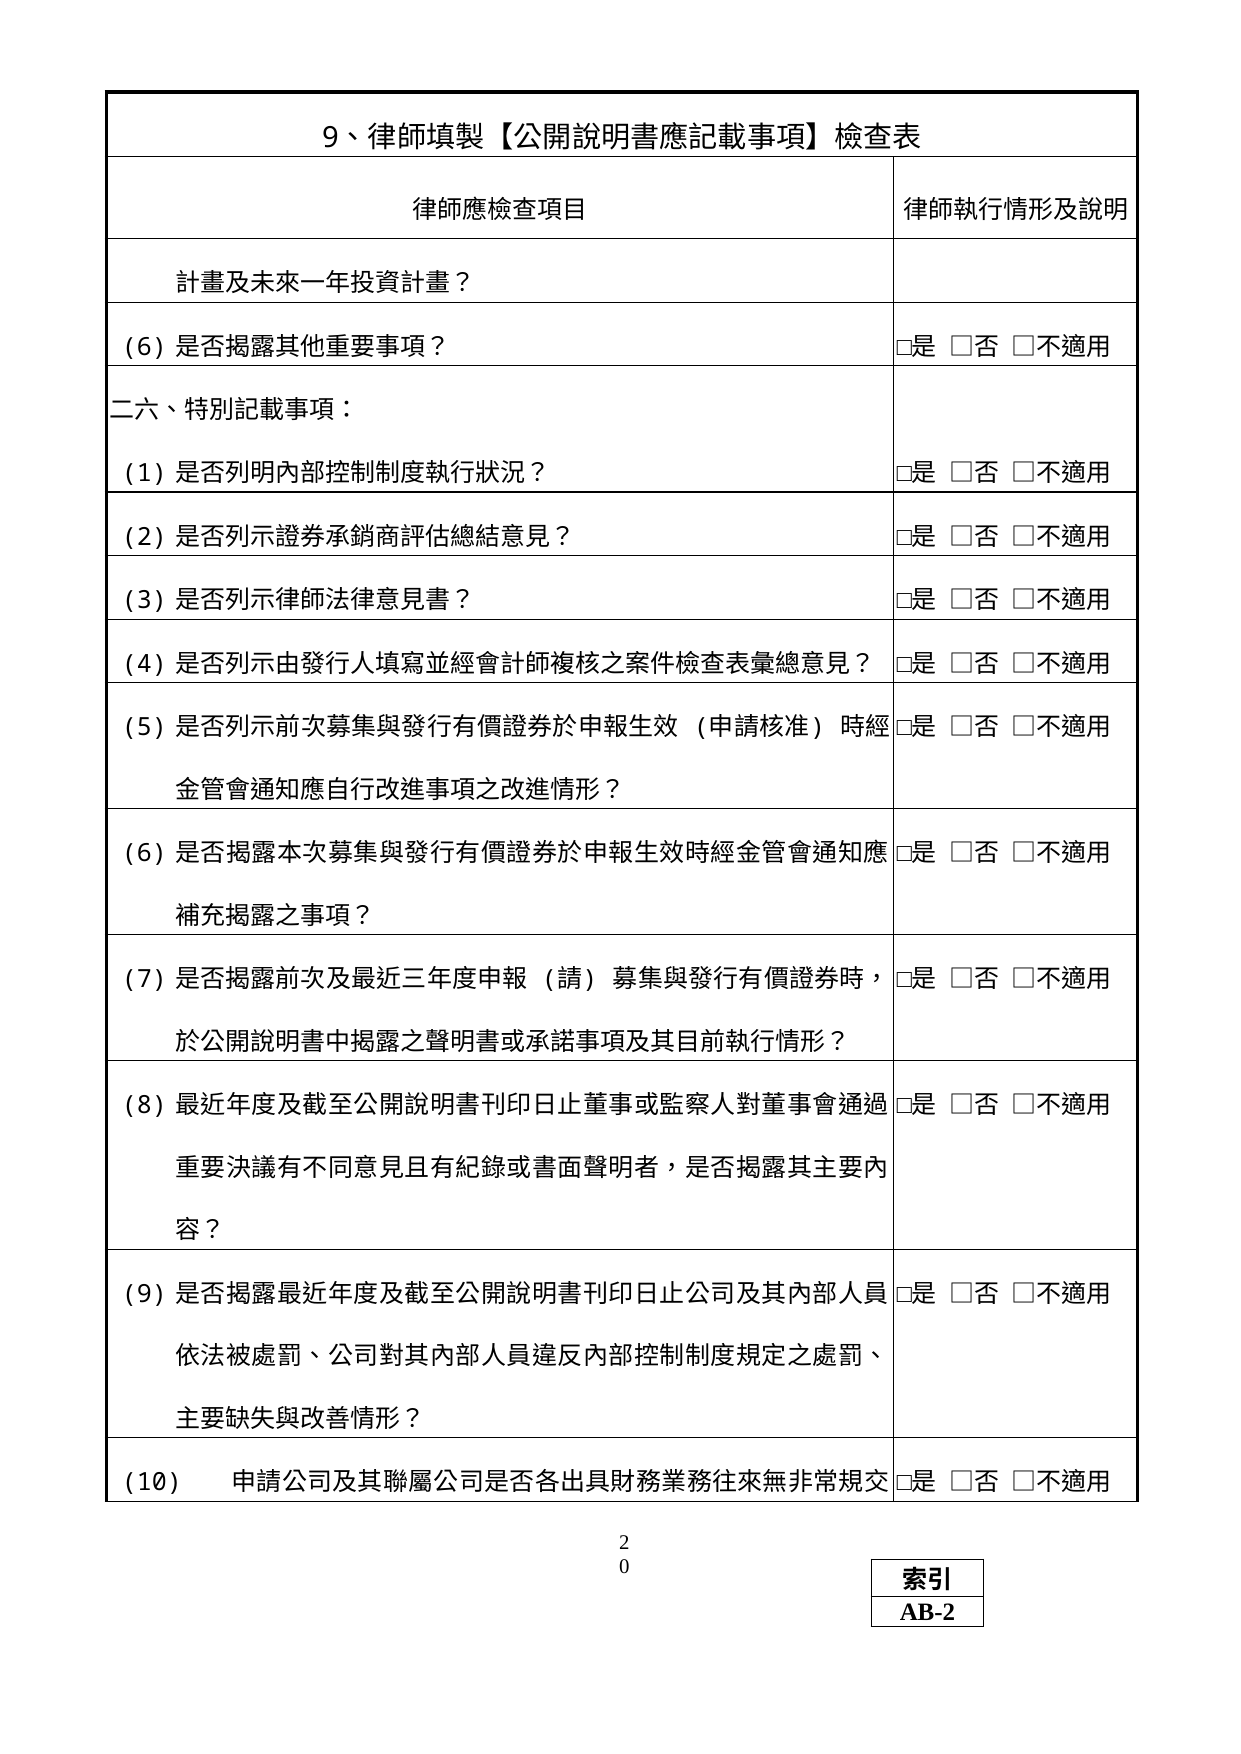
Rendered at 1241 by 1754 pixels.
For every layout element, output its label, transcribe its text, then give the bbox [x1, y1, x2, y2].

table_cell 計畫及未來一年投資計畫？ [108, 239, 893, 302]
table_cell □是 □否 □不適用 [894, 620, 1136, 682]
table_cell 是否揭露本次募集與發行有價證券於申報生效時經金管會通知應補充揭露之事項？ [108, 809, 893, 934]
table_header 9、律師填製【公開說明書應記載事項】檢查表 [108, 94, 1136, 156]
table_cell □是 □否 □不適用 [894, 1061, 1136, 1249]
table_cell 是否列示前次募集與發行有價證券於申報生效 (申請核准) 時經金管會通知應自行改進事項之改進情形？ [108, 683, 893, 808]
table_cell □是 □否 □不適用 [894, 1438, 1136, 1501]
table_cell 是否揭露最近年度及截至公開說明書刊印日止公司及其內部人員依法被處罰、公司對其內部人員違反內部控制制度規定之處罰、主要缺失與改善情形？ [108, 1250, 893, 1437]
table_cell 申請公司及其聯屬公司是否各出具財務業務往來無非常規交 [108, 1438, 893, 1501]
table_cell □是 □否 □不適用 [894, 303, 1136, 365]
table_cell 律師應檢查項目 [108, 157, 893, 238]
table_cell □是 □否 □不適用 [894, 1250, 1136, 1437]
table_cell 是否列示由發行人填寫並經會計師複核之案件檢查表彙總意見？ [108, 620, 893, 682]
table_cell □是 □否 □不適用 [894, 809, 1136, 934]
table_cell 律師執行情形及說明 [894, 157, 1136, 238]
table_cell 二六、特別記載事項： 是否列明內部控制制度執行狀況？ [108, 366, 893, 491]
table_cell 是否列示律師法律意見書？ [108, 556, 893, 618]
table_cell 最近年度及截至公開說明書刊印日止董事或監察人對董事會通過重要決議有不同意見且有紀錄或書面聲明者，是否揭露其主要內容？ [108, 1061, 893, 1249]
table_cell 是否揭露前次及最近三年度申報 (請) 募集與發行有價證券時，於公開說明書中揭露之聲明書或承諾事項及其目前執行情形？ [108, 935, 893, 1060]
table_cell □是 □否 □不適用 [894, 493, 1136, 555]
table_cell □是 □否 □不適用 [894, 935, 1136, 1060]
table_cell □是 □否 □不適用 [894, 683, 1136, 808]
table_cell 是否揭露其他重要事項？ [108, 303, 893, 365]
table_cell □是 □否 □不適用 [894, 556, 1136, 618]
table_cell [894, 239, 1136, 302]
table_cell 是否列示證券承銷商評估總結意見？ [108, 493, 893, 555]
table_cell □是 □否 □不適用 [894, 366, 1136, 491]
